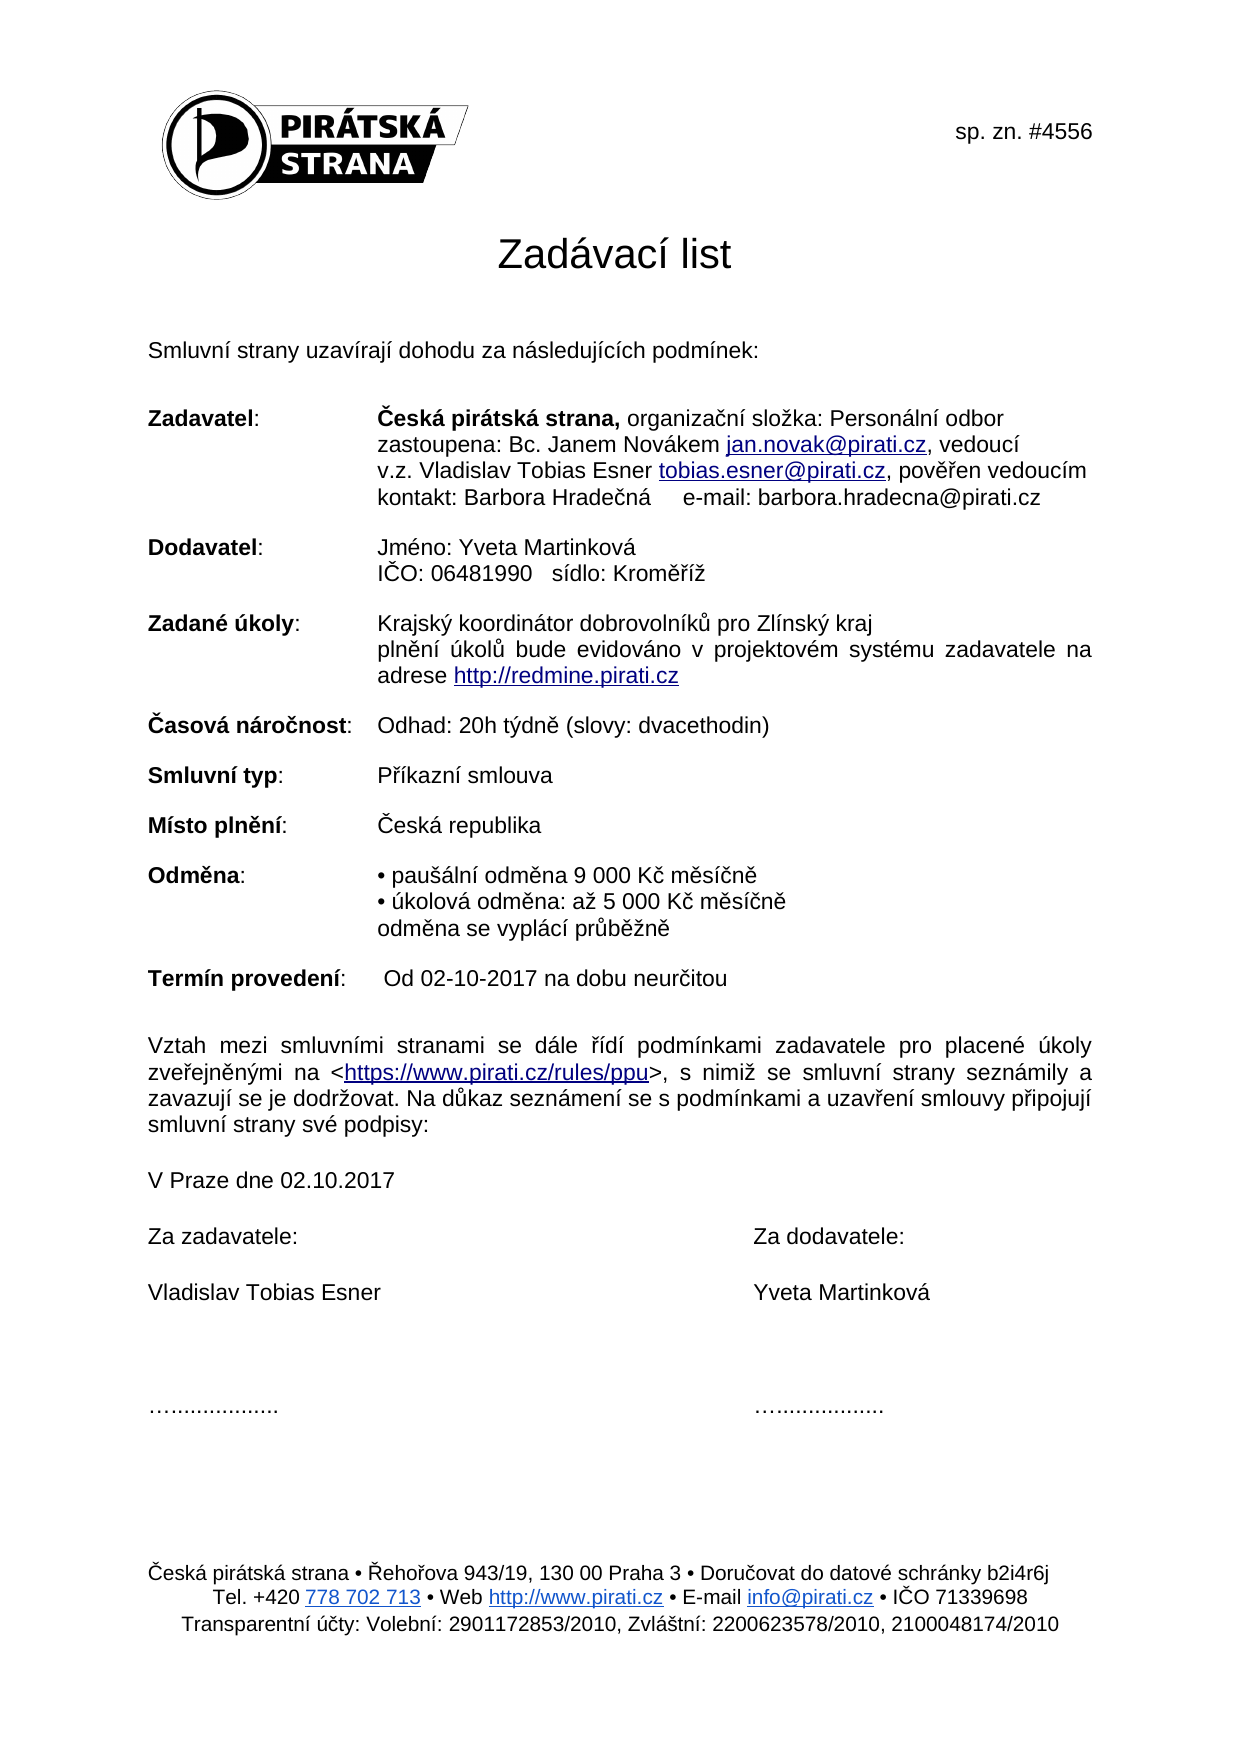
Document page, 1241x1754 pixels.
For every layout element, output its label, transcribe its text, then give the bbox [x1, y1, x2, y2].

table_cell Příkazní smlouva [377, 750, 1093, 800]
table_cell Smluvní typ: [148, 750, 377, 800]
table_cell Dodavatel: [148, 522, 377, 598]
subtitle Zadávací list [148, 230, 1093, 278]
table_cell Krajský koordinátor dobrovolníků pro Zlínský kraj plnění úkolů bude evidováno v projektovém systému zadavatele na adrese http://redmine.pirati.cz [377, 598, 1093, 701]
table_header Česká pirátská strana, organizační složka: Personální odbor zastoupena: Bc. Janem Novákem jan.novak@pirati.cz, vedoucí v.z. Vladislav Tobias Esner tobias.esner@pirati.cz, pověřen vedoucím kontakt: Barbora Hradečná e-mail: barbora.hradecna@pirati.cz [377, 393, 1093, 522]
table_cell Časová náročnost: [148, 701, 377, 750]
text Vladislav Tobias Esner Yveta Martinková [148, 1279, 1093, 1305]
table_cell Odměna: [148, 850, 377, 953]
text sp. zn. #4556 [483, 118, 1093, 144]
table_cell • paušální odměna 9 000 Kč měsíčně • úkolová odměna: až 5 000 Kč měsíčně odměna se vyplácí průběžně [377, 850, 1093, 953]
table_cell Česká republika [377, 800, 1093, 850]
table_cell Odhad: 20h týdně (slovy: dvacethodin) [377, 701, 1093, 750]
text Za zadavatele: Za dodavatele: [148, 1223, 1093, 1249]
table_header Zadavatel: [148, 393, 377, 522]
text Smluvní strany uzavírají dohodu za následujících podmínek: [148, 337, 1093, 363]
picture [147, 75, 483, 214]
table_cell Od 02-10-2017 na dobu neurčitou [377, 953, 1093, 1003]
table_cell Zadané úkoly: [148, 598, 377, 701]
table_cell Místo plnění: [148, 800, 377, 850]
text V Praze dne 02.10.2017 [148, 1167, 1093, 1193]
text Vztah mezi smluvními stranami se dále řídí podmínkami zadavatele pro placené úkoly zveřejněnými na <https://www.pirati.cz/rules/ppu>, s nimiž se smluvní strany seznámily a zavazují se je dodržovat. Na důkaz seznámení se s podmínkami a uzavření smlouvy připojují smluvní strany své podpisy: [148, 1032, 1093, 1138]
table_cell Termín provedení: [148, 953, 377, 1003]
table_cell Jméno: Yveta Martinková IČO: 06481990 sídlo: Kroměříž [377, 522, 1093, 598]
text …................. …................. [148, 1392, 1093, 1418]
